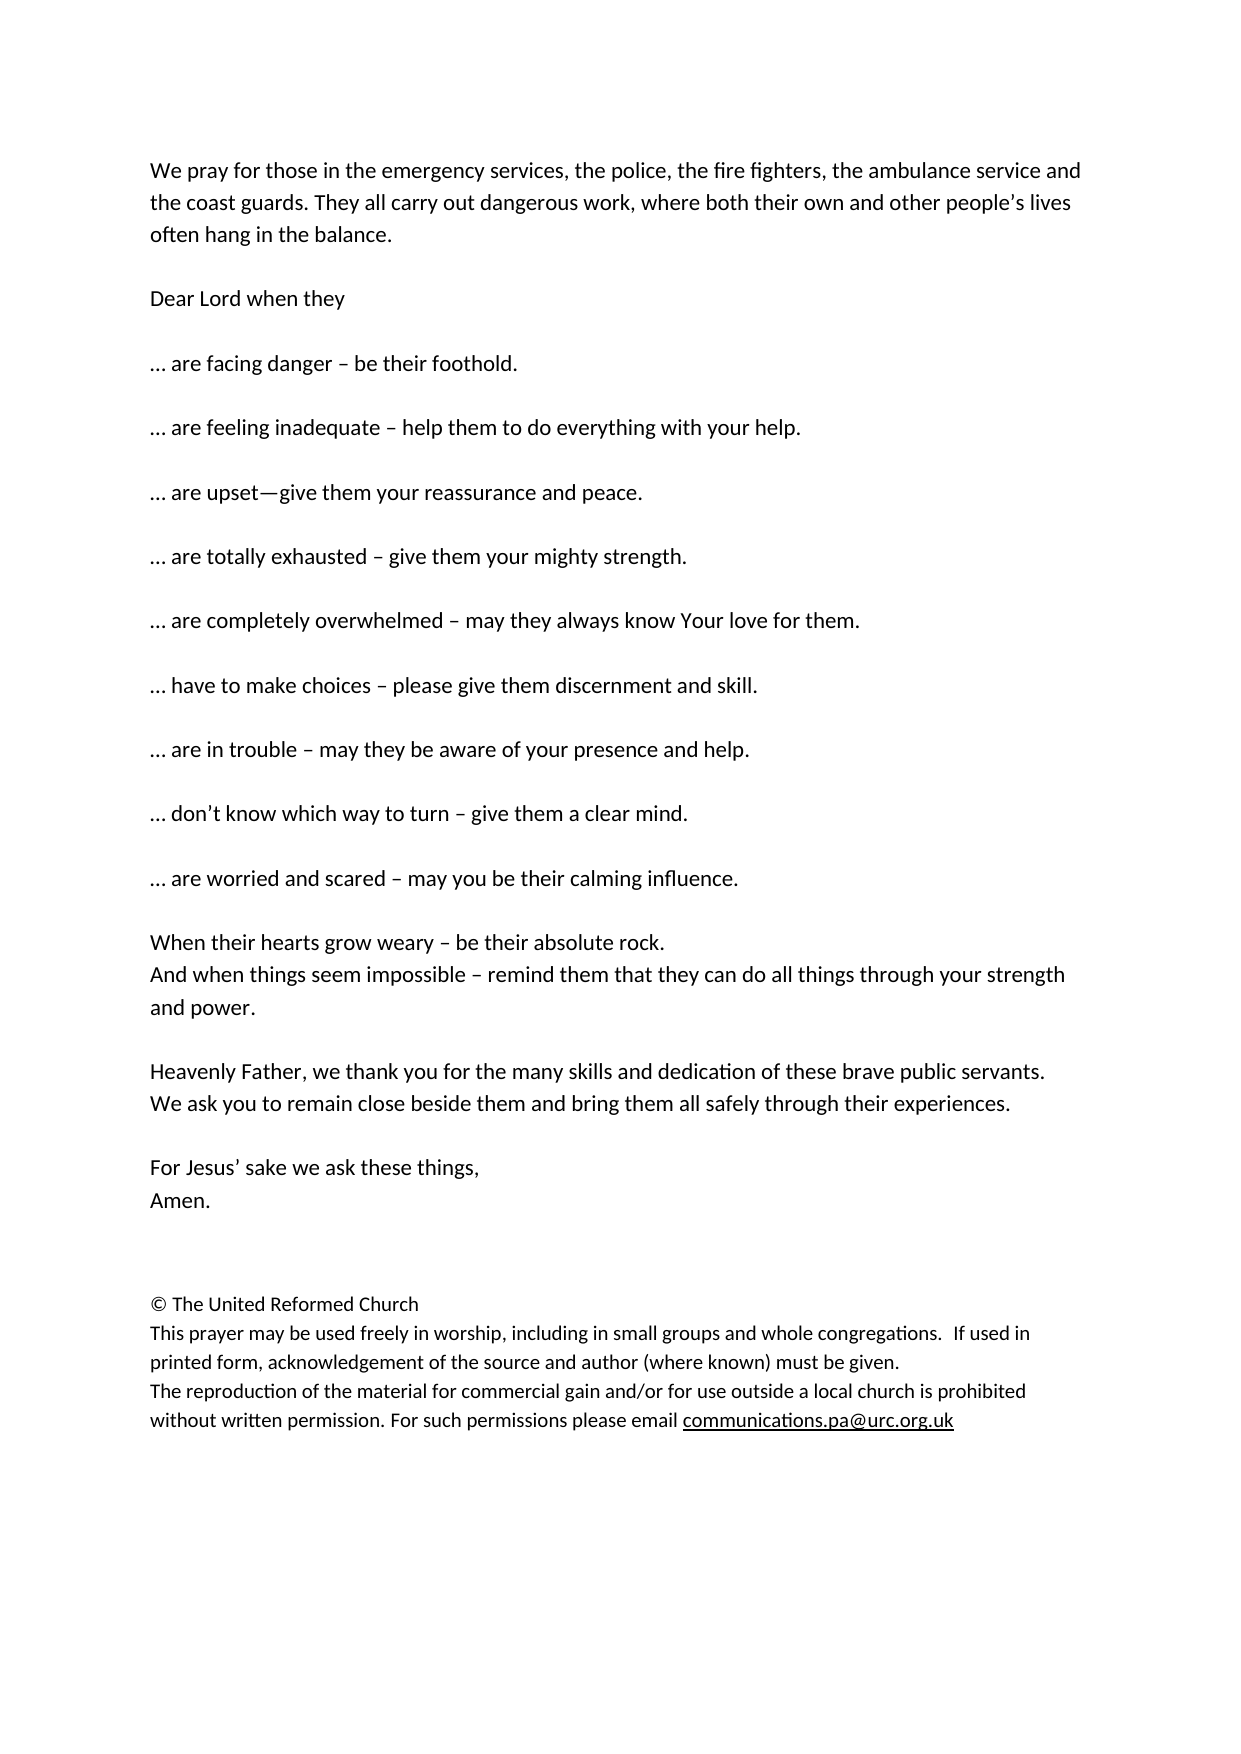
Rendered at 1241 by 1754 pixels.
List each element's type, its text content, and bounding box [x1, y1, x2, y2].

text We pray for those in the emergency services, the police, the fire fighters, the ambulance service and the coast guards. They all carry out dangerous work, where both their own and other people’s lives often hang in the balance. [150, 156, 1090, 248]
text … are totally exhausted – give them your mighty strength. … are completely overwhelmed – may they always know Your love for them. [150, 542, 1090, 667]
text The reproduction of the material for commercial gain and/or for use outside a local church is prohibited without written permission. For such permissions please email communications.pa@urc.org.uk [150, 1378, 1090, 1433]
text This prayer may be used freely in worship, including in small groups and whole congregations. If used in printed form, acknowledgement of the source and author (where known) must be given. [150, 1320, 1090, 1375]
text Dear Lord when they … are facing danger – be their foothold. … are feeling inadequate – help them to do everything with your help. … are upset—give them your reassurance and peace. [150, 284, 1090, 538]
text … have to make choices – please give them discernment and skill. … are in trouble – may they be aware of your presence and help. [150, 671, 1090, 795]
text © The United Reformed Church [150, 1291, 1090, 1316]
text Amen. [150, 1186, 1090, 1214]
text We ask you to remain close beside them and bring them all safely through their experiences. For Jesus’ sake we ask these things, [150, 1089, 1090, 1182]
text Heavenly Father, we thank you for the many skills and dedication of these brave public servants. [150, 1025, 1090, 1085]
text … don’t know which way to turn – give them a clear mind. … are worried and scared – may you be their calming influence. When their hearts grow weary – be their absolute rock. And when things seem impossible – remind them that they can do all things through your strength and power. [150, 799, 1090, 1021]
